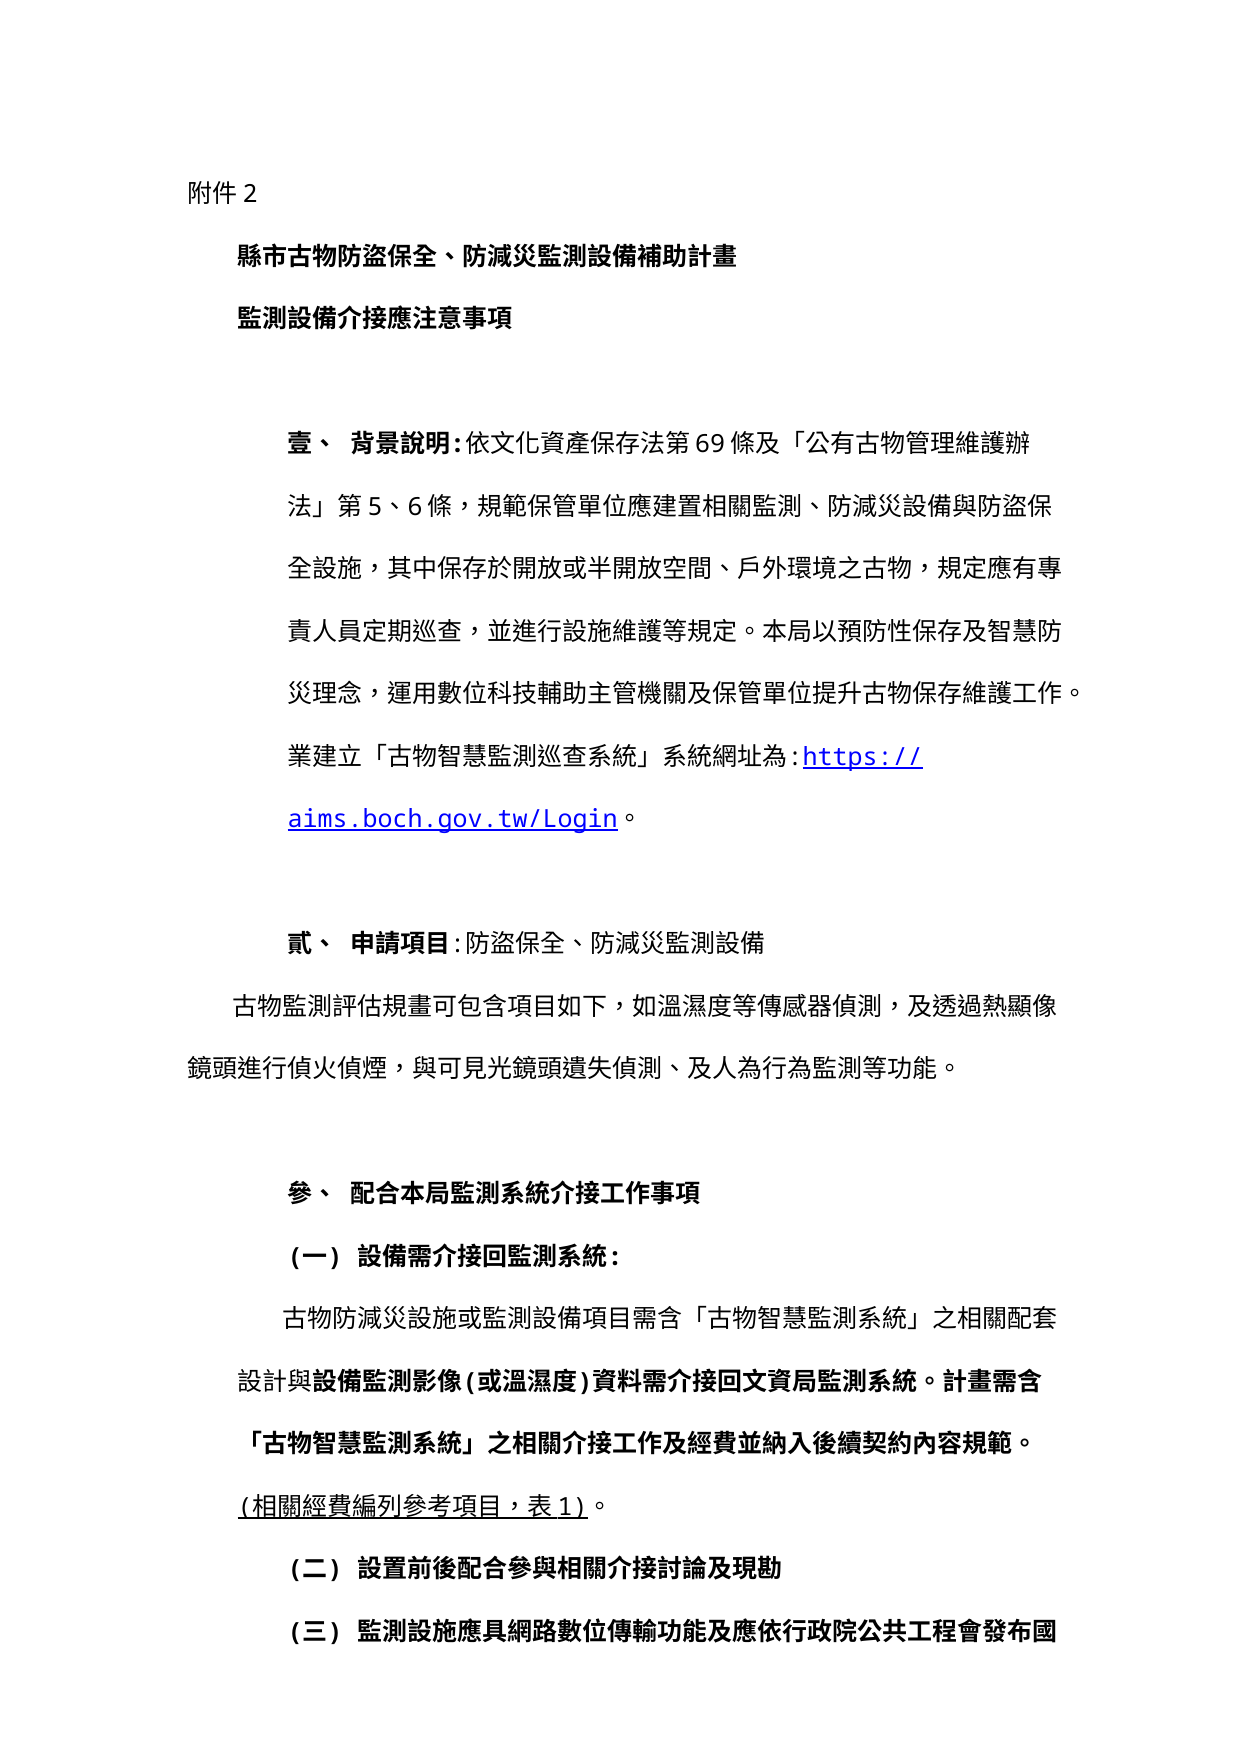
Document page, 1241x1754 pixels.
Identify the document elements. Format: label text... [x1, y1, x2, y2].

text 縣市古物防盜保全、防減災監測設備補助計畫 [237, 212, 1063, 275]
list 配合本局監測系統介接工作事項 [287, 1150, 1063, 1212]
text 古物防減災設施或監測設備項目需含「古物智慧監測系統」之相關配套設計與設備監測影像(或溫濕度)資料需介接回文資局監測系統。計畫需含「古物智慧監測系統」之相關介接工作及經費並納入後續契約內容規範。(相關經費編列參考項目，表1)。 [237, 1275, 1063, 1525]
text 監測設備介接應注意事項 [237, 275, 1063, 337]
list 監測設施應具網路數位傳輸功能及應依行政院公共工程會發布國 [287, 1587, 1063, 1650]
list 設備需介接回監測系統: [287, 1212, 1063, 1275]
list 設置前後配合參與相關介接討論及現勘 [287, 1525, 1063, 1587]
text 附件2 [187, 150, 1063, 212]
list 背景說明:依文化資產保存法第69條及「公有古物管理維護辦法」第5、6條，規範保管單位應建置相關監測、防減災設備與防盜保全設施，其中保存於開放或半開放空間、戶外環境之古物，規定應有專責人員定期巡查，並進行設施維護等規定。本局以預防性保存及智慧防災理念，運用數位科技輔助主管機關及保管單位提升古物保存維護工作。業建立「古物智慧監測巡查系統」系統網址為:https://aims.boch.gov.tw/Login。 [287, 400, 1063, 837]
text 古物監測評估規畫可包含項目如下，如溫濕度等傳感器偵測，及透過熱顯像鏡頭進行偵火偵煙，與可見光鏡頭遺失偵測、及人為行為監測等功能。 [187, 962, 1063, 1087]
list 申請項目:防盜保全、防減災監測設備 [287, 900, 1063, 962]
